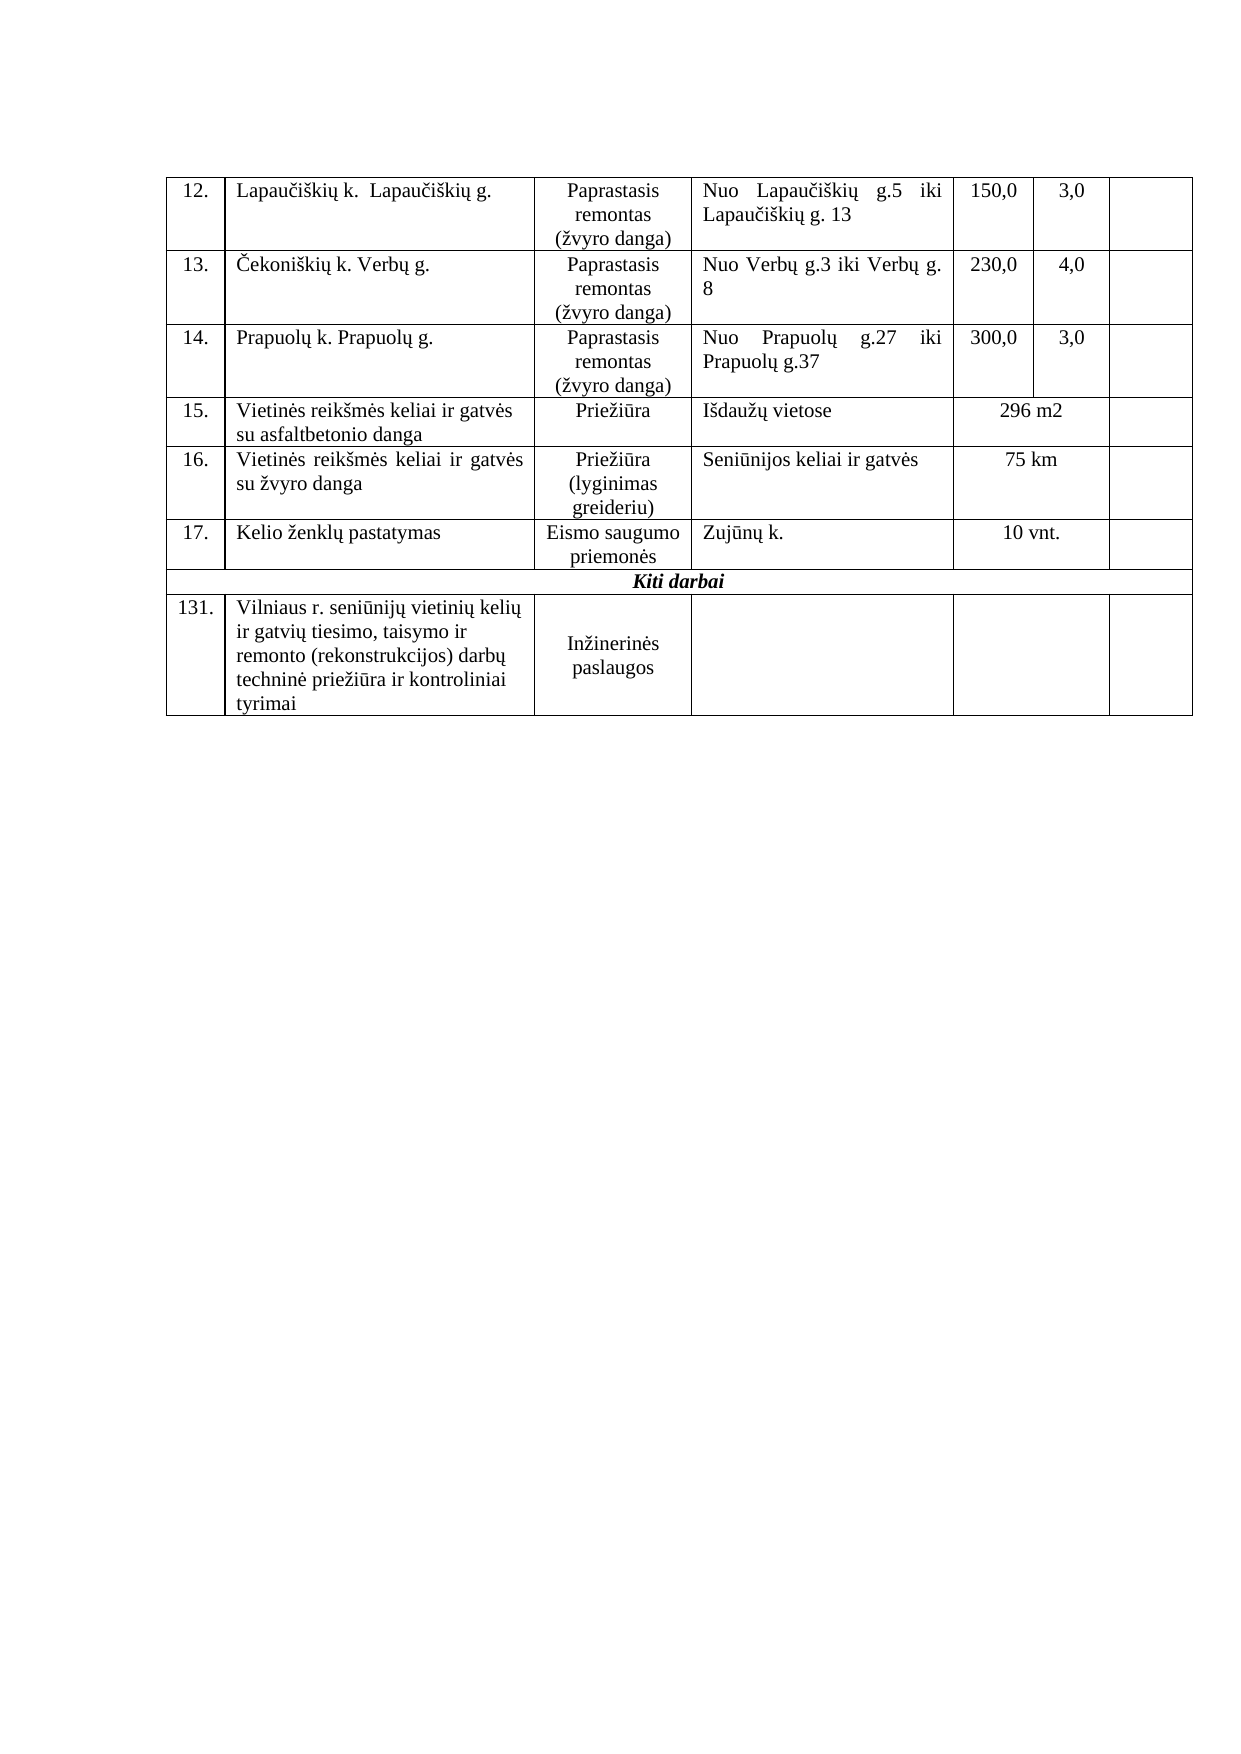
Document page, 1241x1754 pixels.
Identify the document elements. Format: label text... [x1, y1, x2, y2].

table_cell 10 vnt. [954, 520, 1109, 568]
table_cell Kiti darbai [167, 570, 1192, 593]
table_cell 75 km [954, 447, 1109, 519]
table_cell Seniūnijos keliai ir gatvės [692, 447, 953, 519]
table_cell Išdaužų vietose [692, 398, 953, 446]
table_cell [1110, 251, 1192, 324]
table_cell [1110, 595, 1192, 715]
table_cell 296 m2 [954, 398, 1109, 446]
table_cell 3,0 [1034, 325, 1109, 397]
table_cell 13. [167, 251, 224, 324]
table_cell Lapaučiškių k. Lapaučiškių g. [226, 178, 534, 250]
table_cell Vietinės reikšmės keliai ir gatvės su žvyro danga [226, 447, 534, 519]
table_cell Kelio ženklų pastatymas [226, 520, 534, 568]
table_cell Nuo Prapuolų g.27 iki Prapuolų g.37 [692, 325, 953, 397]
table_cell Eismo saugumo priemonės [535, 520, 691, 568]
table_cell Vilniaus r. seniūnijų vietinių kelių ir gatvių tiesimo, taisymo ir remonto (rekonstrukcijos) darbų techninė priežiūra ir kontroliniai tyrimai [226, 595, 534, 715]
table_cell Inžinerinės paslaugos [535, 595, 691, 715]
table_cell Prapuolų k. Prapuolų g. [226, 325, 534, 397]
table_cell Vietinės reikšmės keliai ir gatvės su asfaltbetonio danga [226, 398, 534, 446]
table_cell Nuo Lapaučiškių g.5 iki Lapaučiškių g. 13 [692, 178, 953, 250]
table_cell 12. [167, 178, 224, 250]
table_cell [1110, 447, 1192, 519]
table_cell [954, 595, 1109, 715]
table_cell [1110, 178, 1192, 250]
table_cell Zujūnų k. [692, 520, 953, 568]
table_cell Paprastasis remontas (žvyro danga) [535, 251, 691, 324]
table_cell 131. [167, 595, 224, 715]
table_cell 230,0 [954, 251, 1033, 324]
table_cell 15. [167, 398, 224, 446]
table_cell [1110, 520, 1192, 568]
table_cell 17. [167, 520, 224, 568]
table_cell 4,0 [1034, 251, 1109, 324]
table_cell 3,0 [1034, 178, 1109, 250]
table_cell Priežiūra [535, 398, 691, 446]
table_cell 16. [167, 447, 224, 519]
table_cell [1110, 398, 1192, 446]
table_cell Paprastasis remontas (žvyro danga) [535, 178, 691, 250]
table_cell [1110, 325, 1192, 397]
table_cell 14. [167, 325, 224, 397]
table_cell Čekoniškių k. Verbų g. [226, 251, 534, 324]
table_cell [692, 595, 953, 715]
table_cell Nuo Verbų g.3 iki Verbų g. 8 [692, 251, 953, 324]
table_cell Paprastasis remontas (žvyro danga) [535, 325, 691, 397]
table_cell 150,0 [954, 178, 1033, 250]
table_cell Priežiūra (lyginimas greideriu) [535, 447, 691, 519]
table_cell 300,0 [954, 325, 1033, 397]
